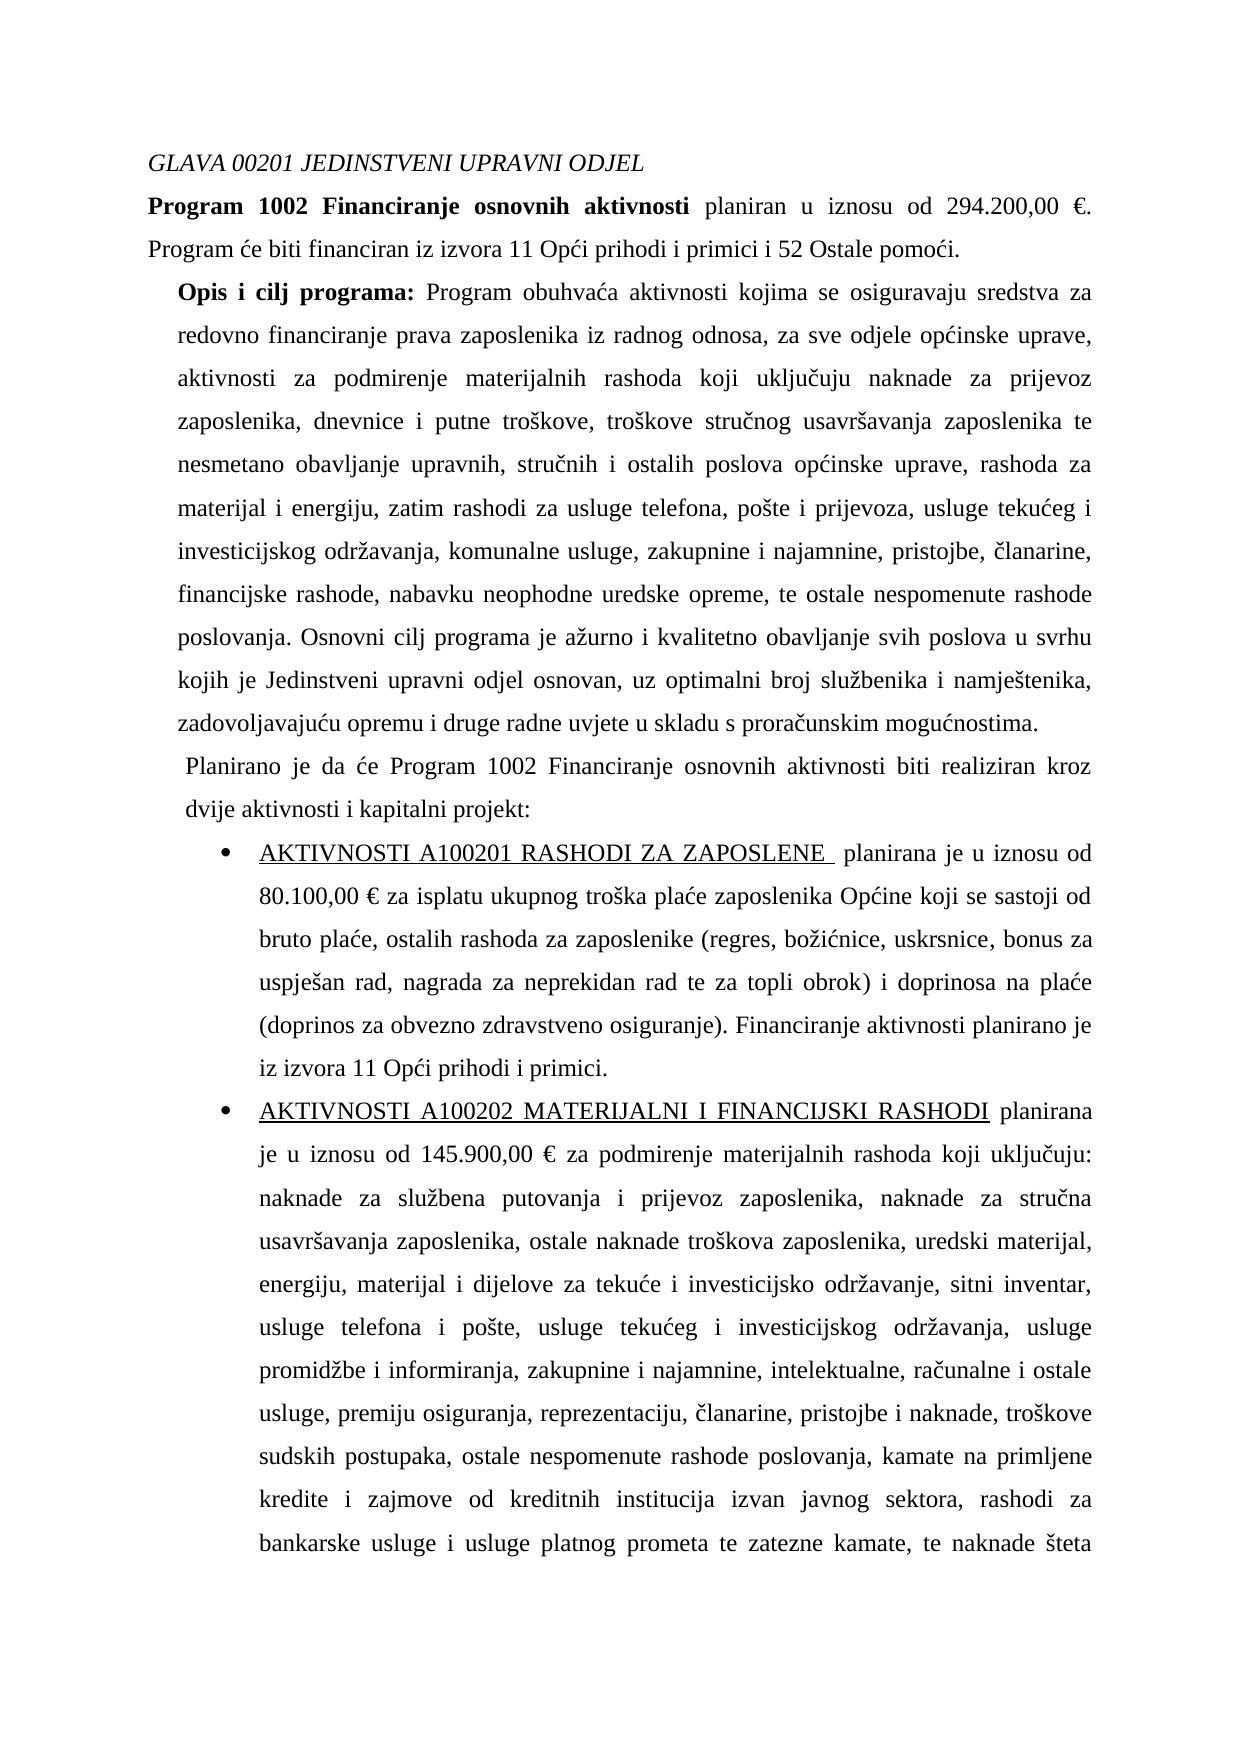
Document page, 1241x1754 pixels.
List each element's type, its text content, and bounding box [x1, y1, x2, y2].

text Planirano je da će Program 1002 Financiranje osnovnih aktivnosti biti realiziran kroz dvije aktivnosti i kapitalni projekt: [185, 751, 1093, 823]
text GLAVA 00201 JEDINSTVENI UPRAVNI ODJEL [148, 148, 1093, 176]
text Program 1002 Financiranje osnovnih aktivnosti planiran u iznosu od 294.200,00 €. Program će biti financiran iz izvora 11 Opći prihodi i primici i 52 Ostale pomoći. [148, 191, 1093, 263]
text Opis i cilj programa: Program obuhvaća aktivnosti kojima se osiguravaju sredstva za redovno financiranje prava zaposlenika iz radnog odnosa, za sve odjele općinske uprave, aktivnosti za podmirenje materijalnih rashoda koji uključuju naknade za prijevoz zaposlenika, dnevnice i putne troškove, troškove stručnog usavršavanja zaposlenika te nesmetano obavljanje upravnih, stručnih i ostalih poslova općinske uprave, rashoda za materijal i energiju, zatim rashodi za usluge telefona, pošte i prijevoza, usluge tekućeg i investicijskog održavanja, komunalne usluge, zakupnine i najamnine, pristojbe, članarine, financijske rashode, nabavku neophodne uredske opreme, te ostale nespomenute rashode poslovanja. Osnovni cilj programa je ažurno i kvalitetno obavljanje svih poslova u svrhu kojih je Jedinstveni upravni odjel osnovan, uz optimalni broj službenika i namještenika, zadovoljavajuću opremu i druge radne uvjete u skladu s proračunskim mogućnostima. [177, 277, 1093, 737]
list AKTIVNOSTI A100202 MATERIJALNI I FINANCIJSKI RASHODI planirana je u iznosu od 145.900,00 € za podmirenje materijalnih rashoda koji uključuju: naknade za službena putovanja i prijevoz zaposlenika, naknade za stručna usavršavanja zaposlenika, ostale naknade troškova zaposlenika, uredski materijal, energiju, materijal i dijelove za tekuće i investicijsko održavanje, sitni inventar, usluge telefona i pošte, usluge tekućeg i investicijskog održavanja, usluge promidžbe i informiranja, zakupnine i najamnine, intelektualne, računalne i ostale usluge, premiju osiguranja, reprezentaciju, članarine, pristojbe i naknade, troškove sudskih postupaka, ostale nespomenute rashode poslovanja, kamate na primljene kredite i zajmove od kreditnih institucija izvan javnog sektora, rashodi za bankarske usluge i usluge platnog prometa te zatezne kamate, te naknade šteta [221, 1096, 1093, 1556]
list AKTIVNOSTI A100201 RASHODI ZA ZAPOSLENE planirana je u iznosu od 80.100,00 € za isplatu ukupnog troška plaće zaposlenika Općine koji se sastoji od bruto plaće, ostalih rashoda za zaposlenike (regres, božićnice, uskrsnice, bonus za uspješan rad, nagrada za neprekidan rad te za topli obrok) i doprinosa na plaće (doprinos za obvezno zdravstveno osiguranje). Financiranje aktivnosti planirano je iz izvora 11 Opći prihodi i primici. [221, 838, 1093, 1082]
